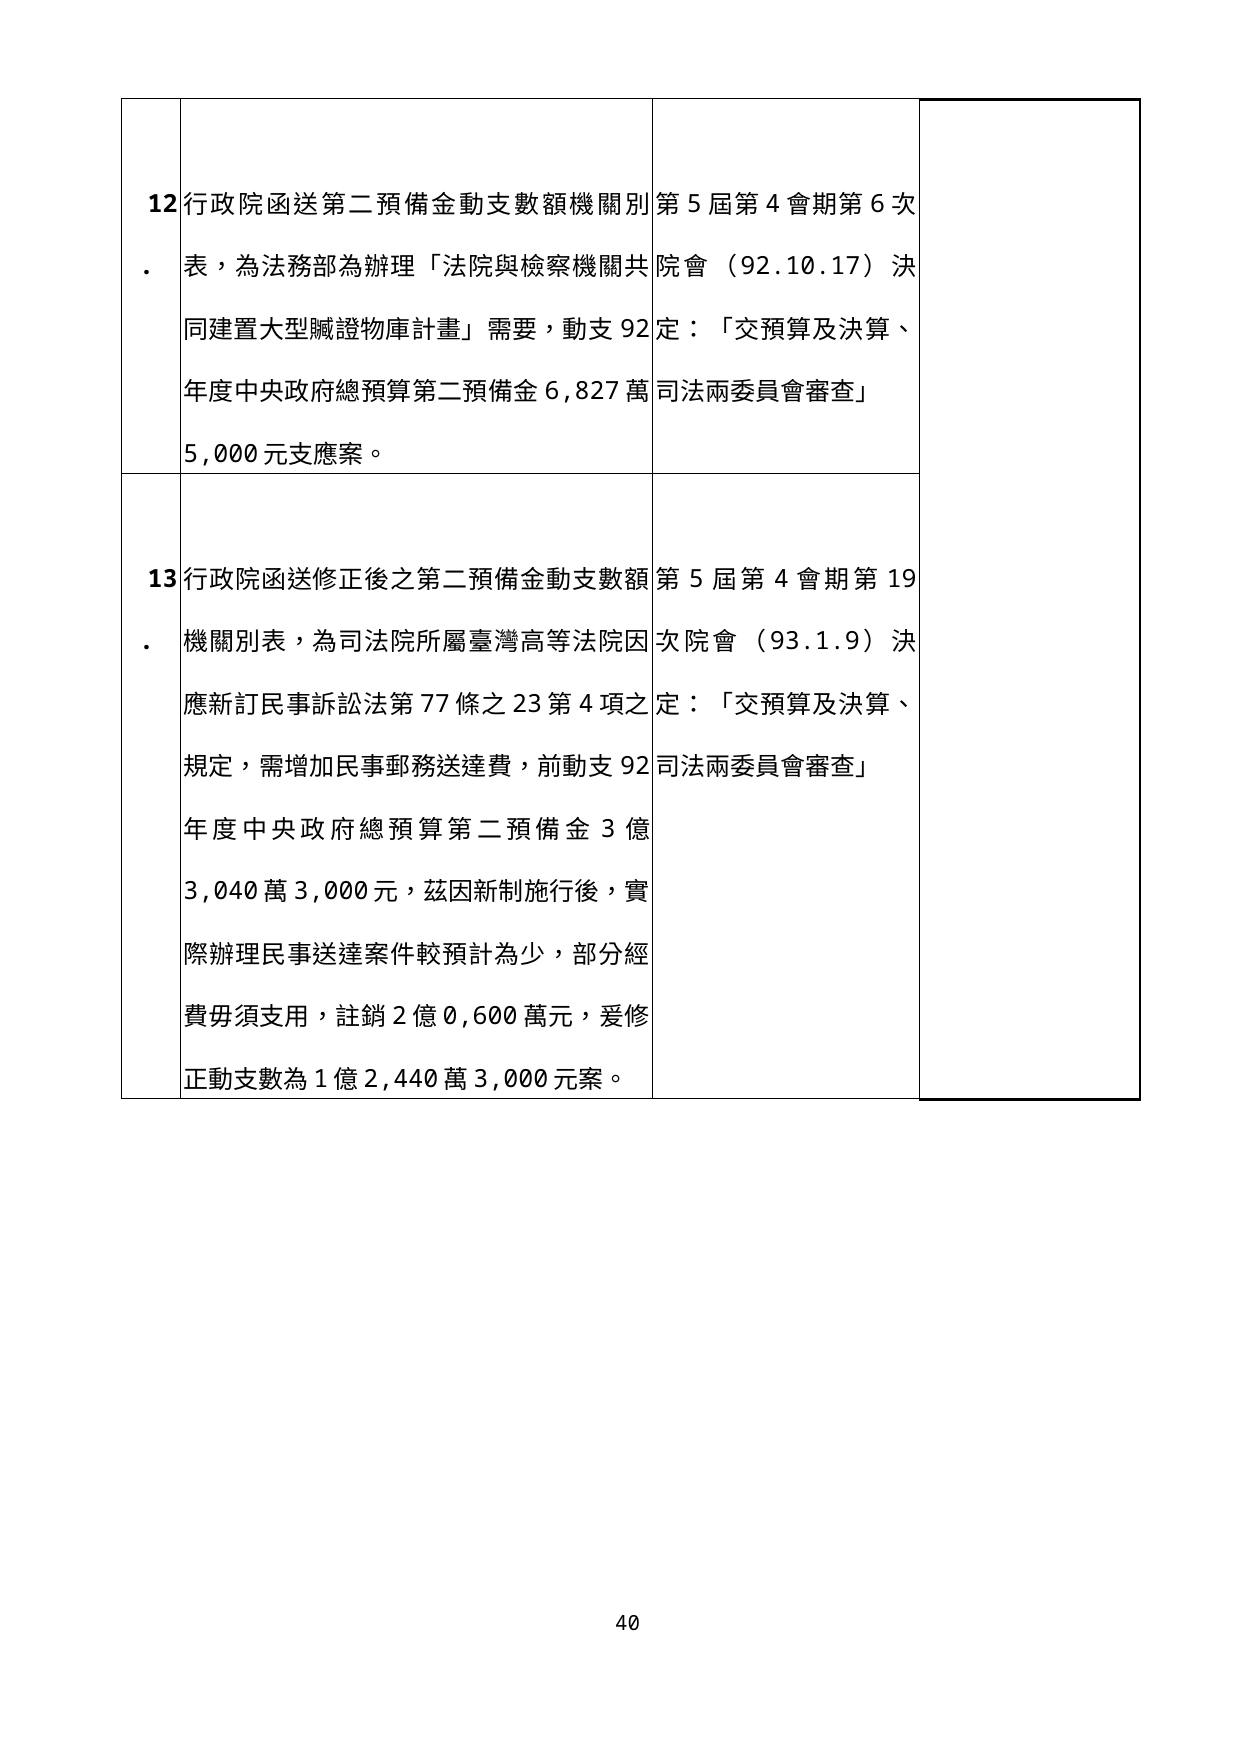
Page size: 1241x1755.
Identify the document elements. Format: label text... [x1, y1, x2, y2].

table_cell [122, 474, 180, 1098]
table_cell [122, 99, 180, 473]
table_cell 第5屆第4會期第6次院會（92.10.17）決定：「交預算及決算、司法兩委員會審查」 [653, 99, 919, 473]
table_cell 行政院函送第二預備金動支數額機關別表，為法務部為辦理「法院與檢察機關共同建置大型贓證物庫計畫」需要，動支92年度中央政府總預算第二預備金6,827萬5,000元支應案。 [181, 99, 652, 473]
table_cell [920, 101, 1139, 1098]
table_cell 第5屆第4會期第19次院會（93.1.9）決定：「交預算及決算、司法兩委員會審查」 [653, 474, 919, 1098]
table_cell 行政院函送修正後之第二預備金動支數額機關別表，為司法院所屬臺灣高等法院因應新訂民事訴訟法第77條之23第4項之規定，需增加民事郵務送達費，前動支92年度中央政府總預算第二預備金3億3,040萬3,000元，茲因新制施行後，實際辦理民事送達案件較預計為少，部分經費毋須支用，註銷2億0,600萬元，爰修正動支數為1億2,440萬3,000元案。 [181, 474, 652, 1098]
